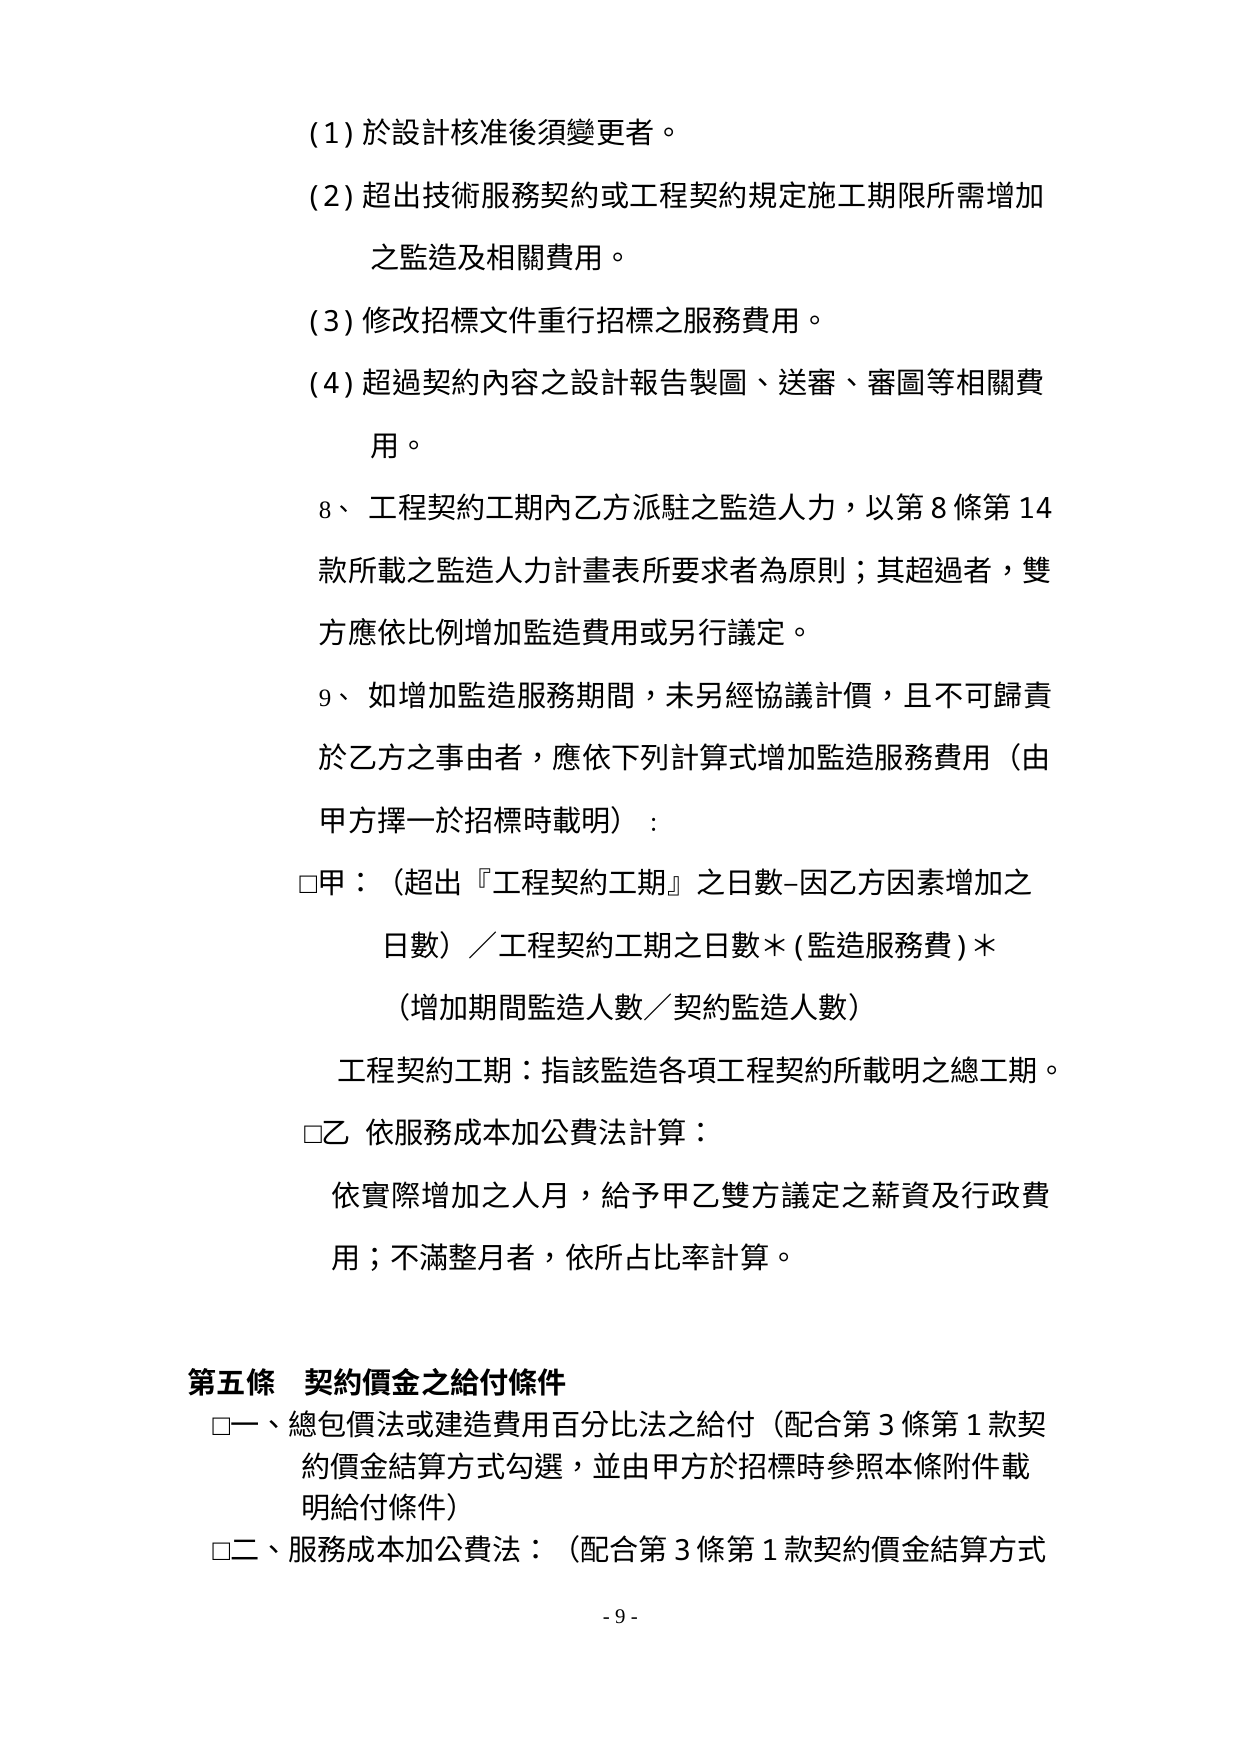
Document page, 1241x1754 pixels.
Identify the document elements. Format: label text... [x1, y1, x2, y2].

list 超過契約內容之設計報告製圖、送審、審圖等相關費用。 [305, 339, 1047, 464]
list 如增加監造服務期間，未另經協議計價，且不可歸責於乙方之事由者，應依下列計算式增加監造服務費用（由甲方擇一於招標時載明）﹕ [319, 652, 1053, 839]
text 工程契約工期：指該監造各項工程契約所載明之總工期。 [308, 1027, 1053, 1089]
text 第五條 契約價金之給付條件 [187, 1339, 1053, 1402]
text 依實際增加之人月，給予甲乙雙方議定之薪資及行政費用；不滿整月者，依所占比率計算。 [331, 1152, 1053, 1277]
text □甲：（超出『工程契約工期』之日數–因乙方因素增加之日數）／工程契約工期之日數＊(監造服務費)＊（增加期間監造人數／契約監造人數） [299, 839, 1053, 1027]
list 於設計核准後須變更者。 [305, 89, 1047, 152]
list 修改招標文件重行招標之服務費用。 [305, 277, 1047, 339]
list 超出技術服務契約或工程契約規定施工期限所需增加之監造及相關費用。 [305, 152, 1047, 277]
text □乙 依服務成本加公費法計算： [187, 1089, 1053, 1152]
list 工程契約工期內乙方派駐之監造人力，以第8條第14款所載之監造人力計畫表所要求者為原則；其超過者，雙方應依比例增加監造費用或另行議定。 [319, 464, 1053, 652]
text □二、服務成本加公費法：（配合第3條第1款契約價金結算方式 [212, 1527, 1053, 1569]
text □一、總包價法或建造費用百分比法之給付（配合第3條第1款契約價金結算方式勾選，並由甲方於招標時參照本條附件載明給付條件） [212, 1402, 1053, 1527]
